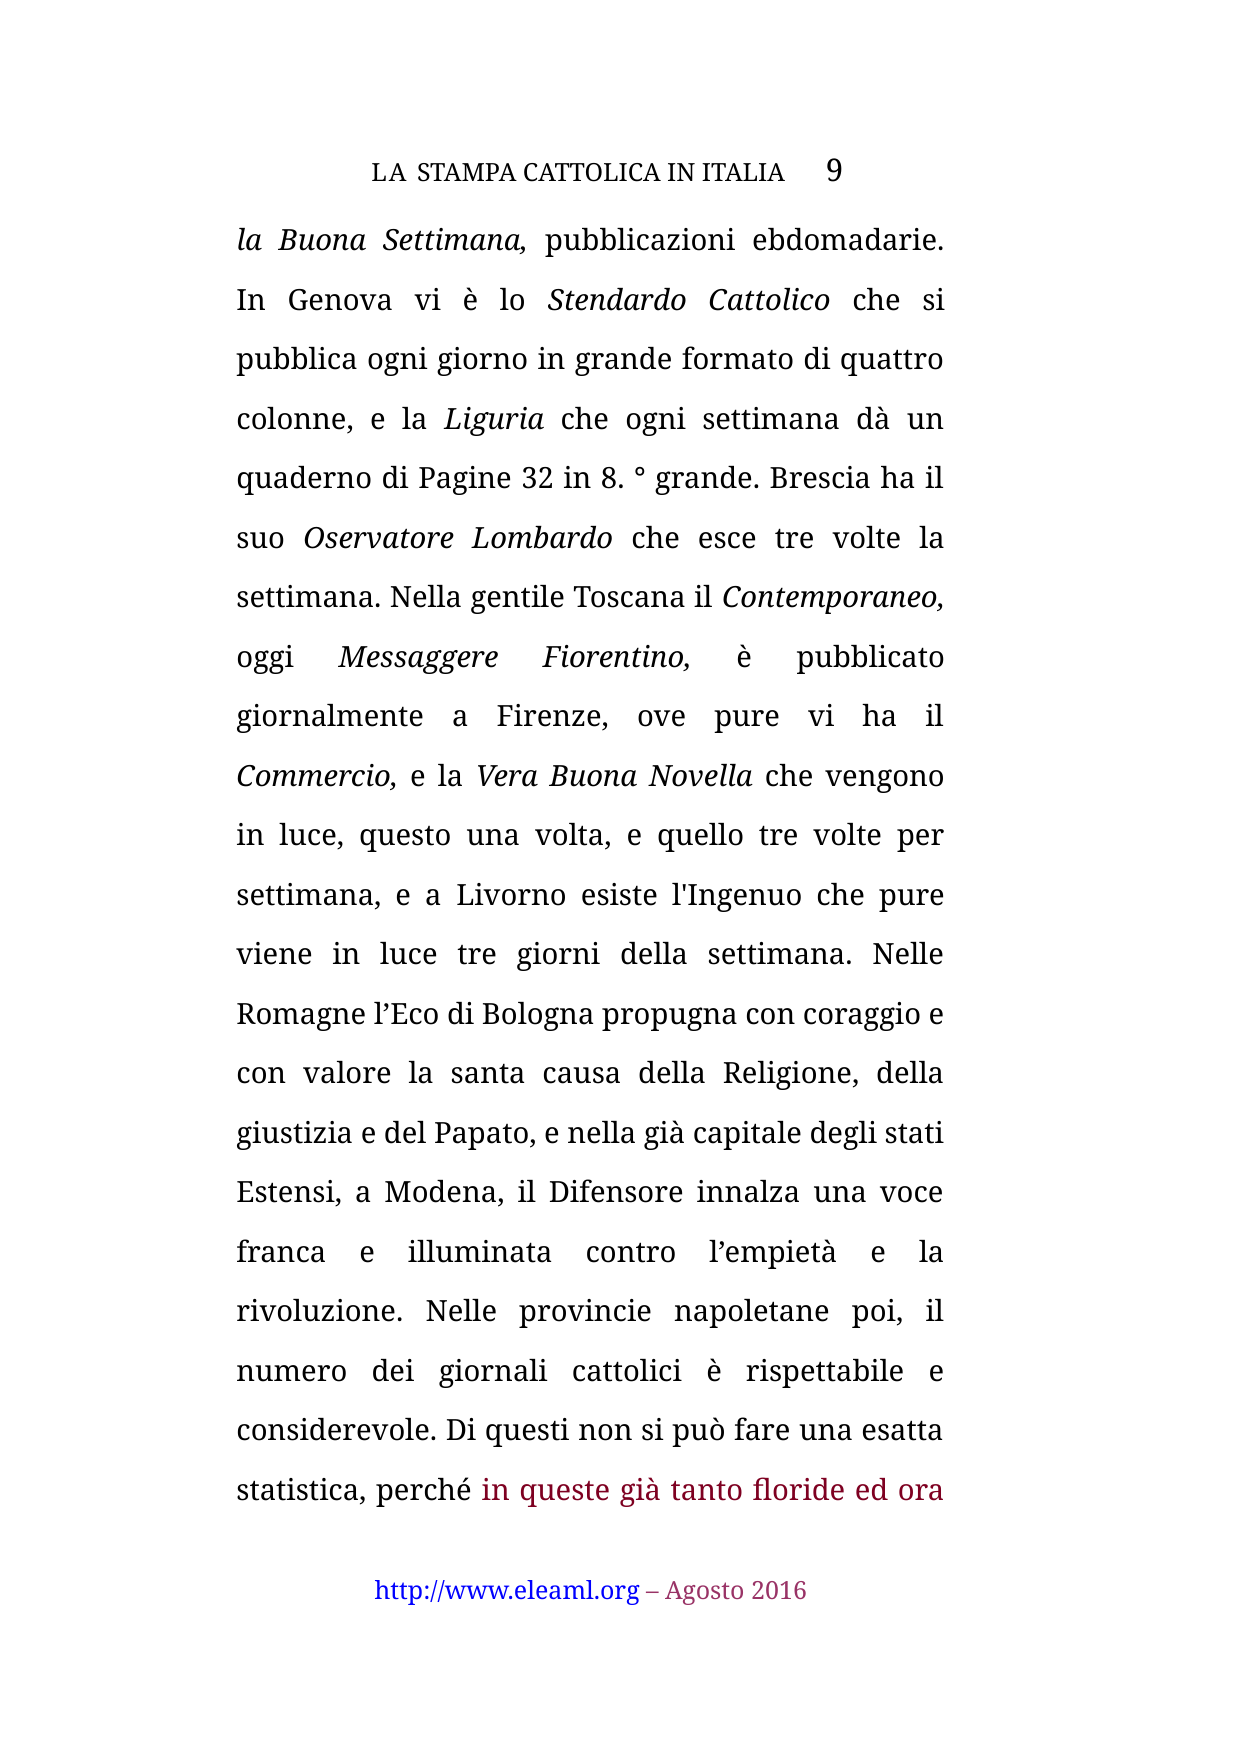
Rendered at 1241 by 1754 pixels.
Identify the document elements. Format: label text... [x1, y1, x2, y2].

text la Buona Settimana, pubblicazioni ebdomadarie. In Genova vi è lo Stendardo Cattolico che si pubblica ogni giorno in grande formato di quattro colonne, e la Liguria che ogni settimana dà un quaderno di Pagine 32 in 8. ° grande. Brescia ha il suo Oservatore Lombardo che esce tre volte la settimana. Nella gentile Toscana il Contemporaneo, oggi Messaggere Fiorentino, è pubblicato giornalmente a Firenze, ove pure vi ha il Commercio, e la Vera Buona Novella che vengono in luce, questo una volta, e quello tre volte per settimana, e a Livorno esiste l'Ingenuo che pure viene in luce tre giorni della settimana. Nelle Romagne l’Eco di Bologna propugna con coraggio e con valore la santa causa della Religione, della giustizia e del Papato, e nella già capitale degli stati Estensi, a Modena, il Difensore innalza una voce franca e illuminata contro l’empietà e la rivoluzione. Nelle provincie napoletane poi, il numero dei giornali cattolici è rispettabile e considerevole. Di questi non si può fare una esatta statistica, perché in queste già tanto floride ed ora [236, 220, 945, 1508]
